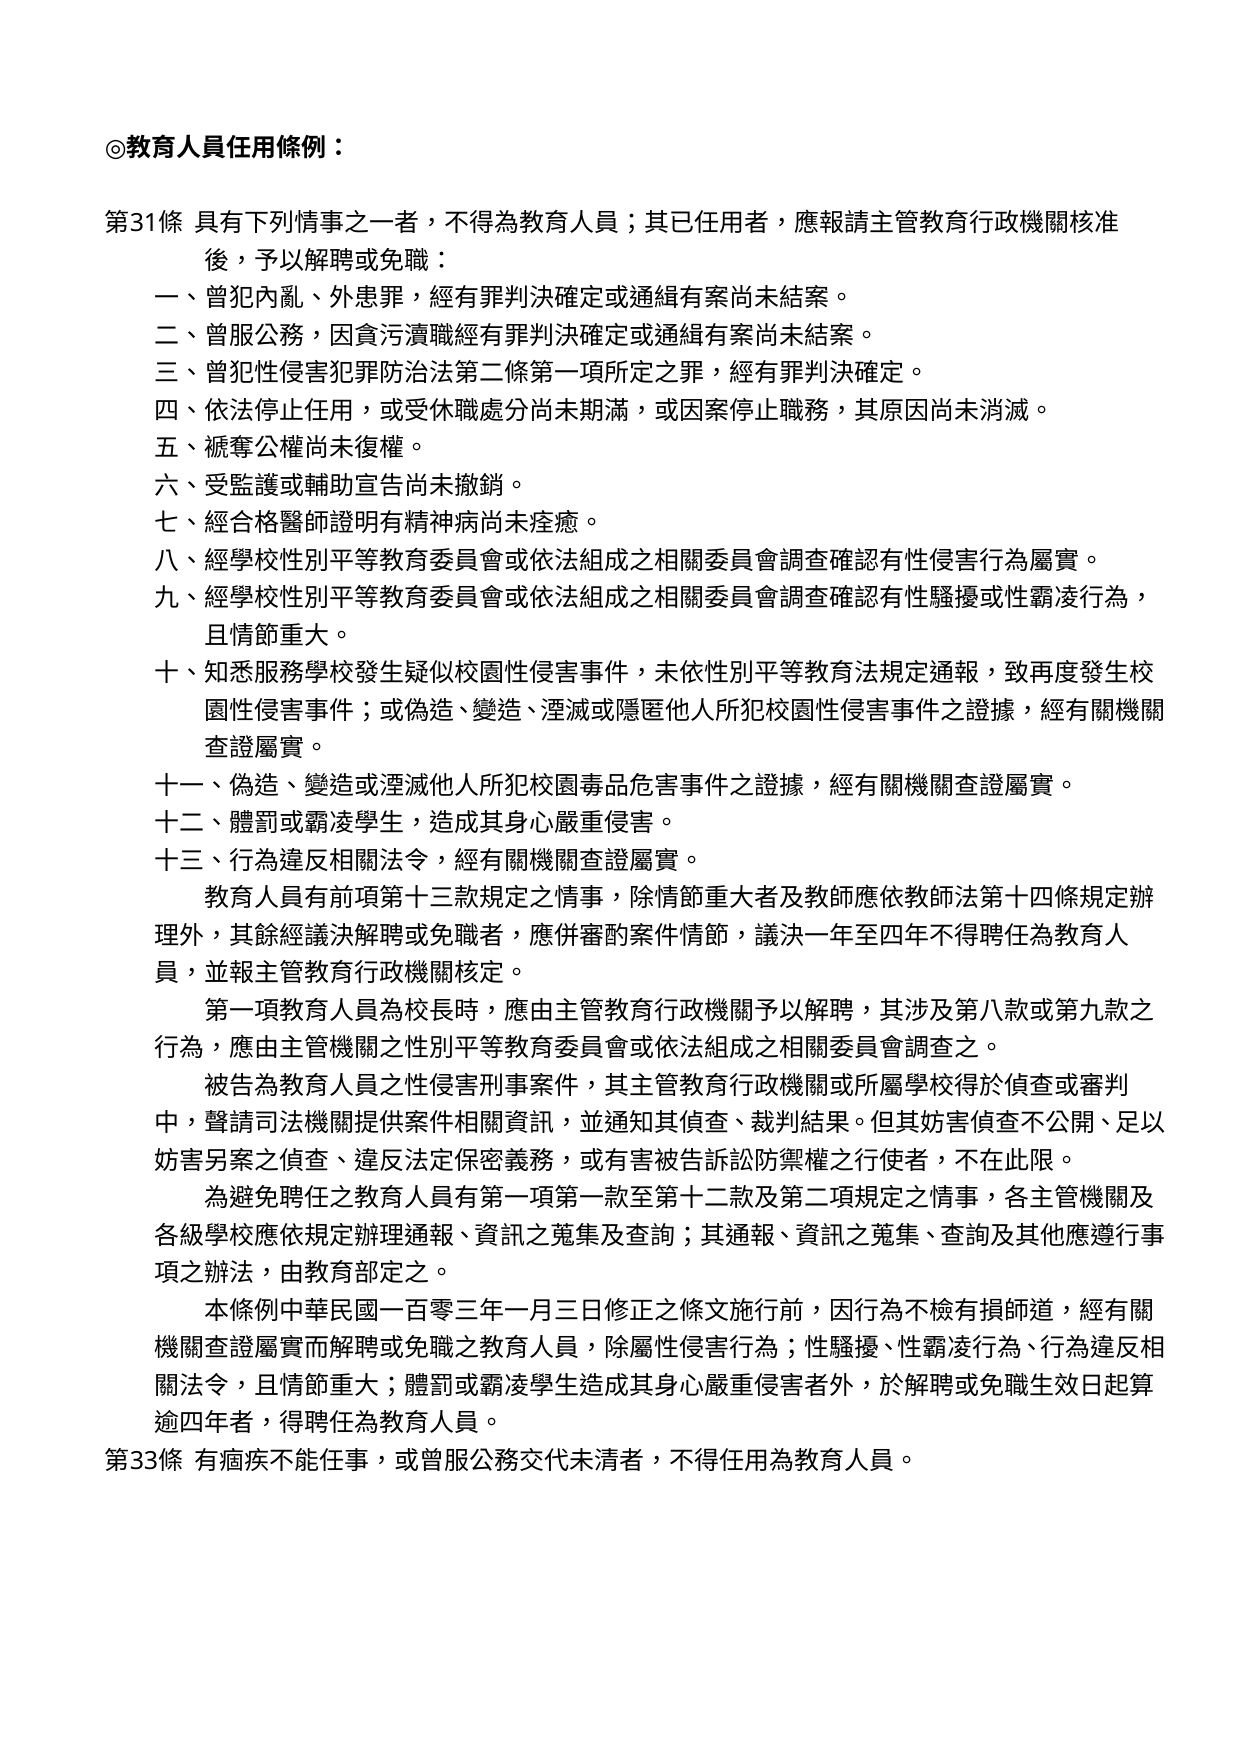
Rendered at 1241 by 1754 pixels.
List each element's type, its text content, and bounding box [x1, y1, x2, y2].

text 八、經學校性別平等教育委員會或依法組成之相關委員會調查確認有性侵害行為屬實。 [154, 539, 1165, 577]
text 二、曾服公務，因貪污瀆職經有罪判決確定或通緝有案尚未結案。 [154, 314, 1165, 352]
text 五、褫奪公權尚未復權。 [154, 427, 1165, 464]
text 十、知悉服務學校發生疑似校園性侵害事件，未依性別平等教育法規定通報，致再度發生校園性侵害事件；或偽造、變造、湮滅或隱匿他人所犯校園性侵害事件之證據，經有關機關查證屬實。 [154, 652, 1165, 764]
text 教育人員有前項第十三款規定之情事，除情節重大者及教師應依教師法第十四條規定辦理外，其餘經議決解聘或免職者，應併審酌案件情節，議決一年至四年不得聘任為教育人員，並報主管教育行政機關核定。 [154, 877, 1165, 989]
text ◎教育人員任用條例： [104, 127, 1165, 164]
text 第33條 有痼疾不能任事，或曾服公務交代未清者，不得任用為教育人員。 [104, 1439, 1165, 1477]
text 第31條 具有下列情事之一者，不得為教育人員；其已任用者，應報請主管教育行政機關核准後，予以解聘或免職： [104, 202, 1165, 277]
text 被告為教育人員之性侵害刑事案件，其主管教育行政機關或所屬學校得於偵查或審判中，聲請司法機關提供案件相關資訊，並通知其偵查、裁判結果。但其妨害偵查不公開、足以妨害另案之偵查、違反法定保密義務，或有害被告訴訟防禦權之行使者，不在此限。 [154, 1064, 1165, 1177]
text 第一項教育人員為校長時，應由主管教育行政機關予以解聘，其涉及第八款或第九款之行為，應由主管機關之性別平等教育委員會或依法組成之相關委員會調查之。 [154, 989, 1165, 1064]
text 十二、體罰或霸凌學生，造成其身心嚴重侵害。 [154, 802, 1165, 839]
text 七、經合格醫師證明有精神病尚未痊癒。 [154, 502, 1165, 539]
text 十一、偽造、變造或湮滅他人所犯校園毒品危害事件之證據，經有關機關查證屬實。 [154, 764, 1165, 802]
text 六、受監護或輔助宣告尚未撤銷。 [154, 464, 1165, 502]
text 四、依法停止任用，或受休職處分尚未期滿，或因案停止職務，其原因尚未消滅。 [154, 389, 1165, 427]
text 本條例中華民國一百零三年一月三日修正之條文施行前，因行為不檢有損師道，經有關機關查證屬實而解聘或免職之教育人員，除屬性侵害行為；性騷擾、性霸凌行為、行為違反相關法令，且情節重大；體罰或霸凌學生造成其身心嚴重侵害者外，於解聘或免職生效日起算逾四年者，得聘任為教育人員。 [154, 1289, 1165, 1439]
text 為避免聘任之教育人員有第一項第一款至第十二款及第二項規定之情事，各主管機關及各級學校應依規定辦理通報、資訊之蒐集及查詢；其通報、資訊之蒐集、查詢及其他應遵行事項之辦法，由教育部定之。 [154, 1177, 1165, 1289]
text 三、曾犯性侵害犯罪防治法第二條第一項所定之罪，經有罪判決確定。 [154, 352, 1165, 389]
text 十三、行為違反相關法令，經有關機關查證屬實。 [154, 839, 1165, 877]
text 一、曾犯內亂、外患罪，經有罪判決確定或通緝有案尚未結案。 [154, 277, 1165, 314]
text 九、經學校性別平等教育委員會或依法組成之相關委員會調查確認有性騷擾或性霸凌行為，且情節重大。 [154, 577, 1165, 652]
